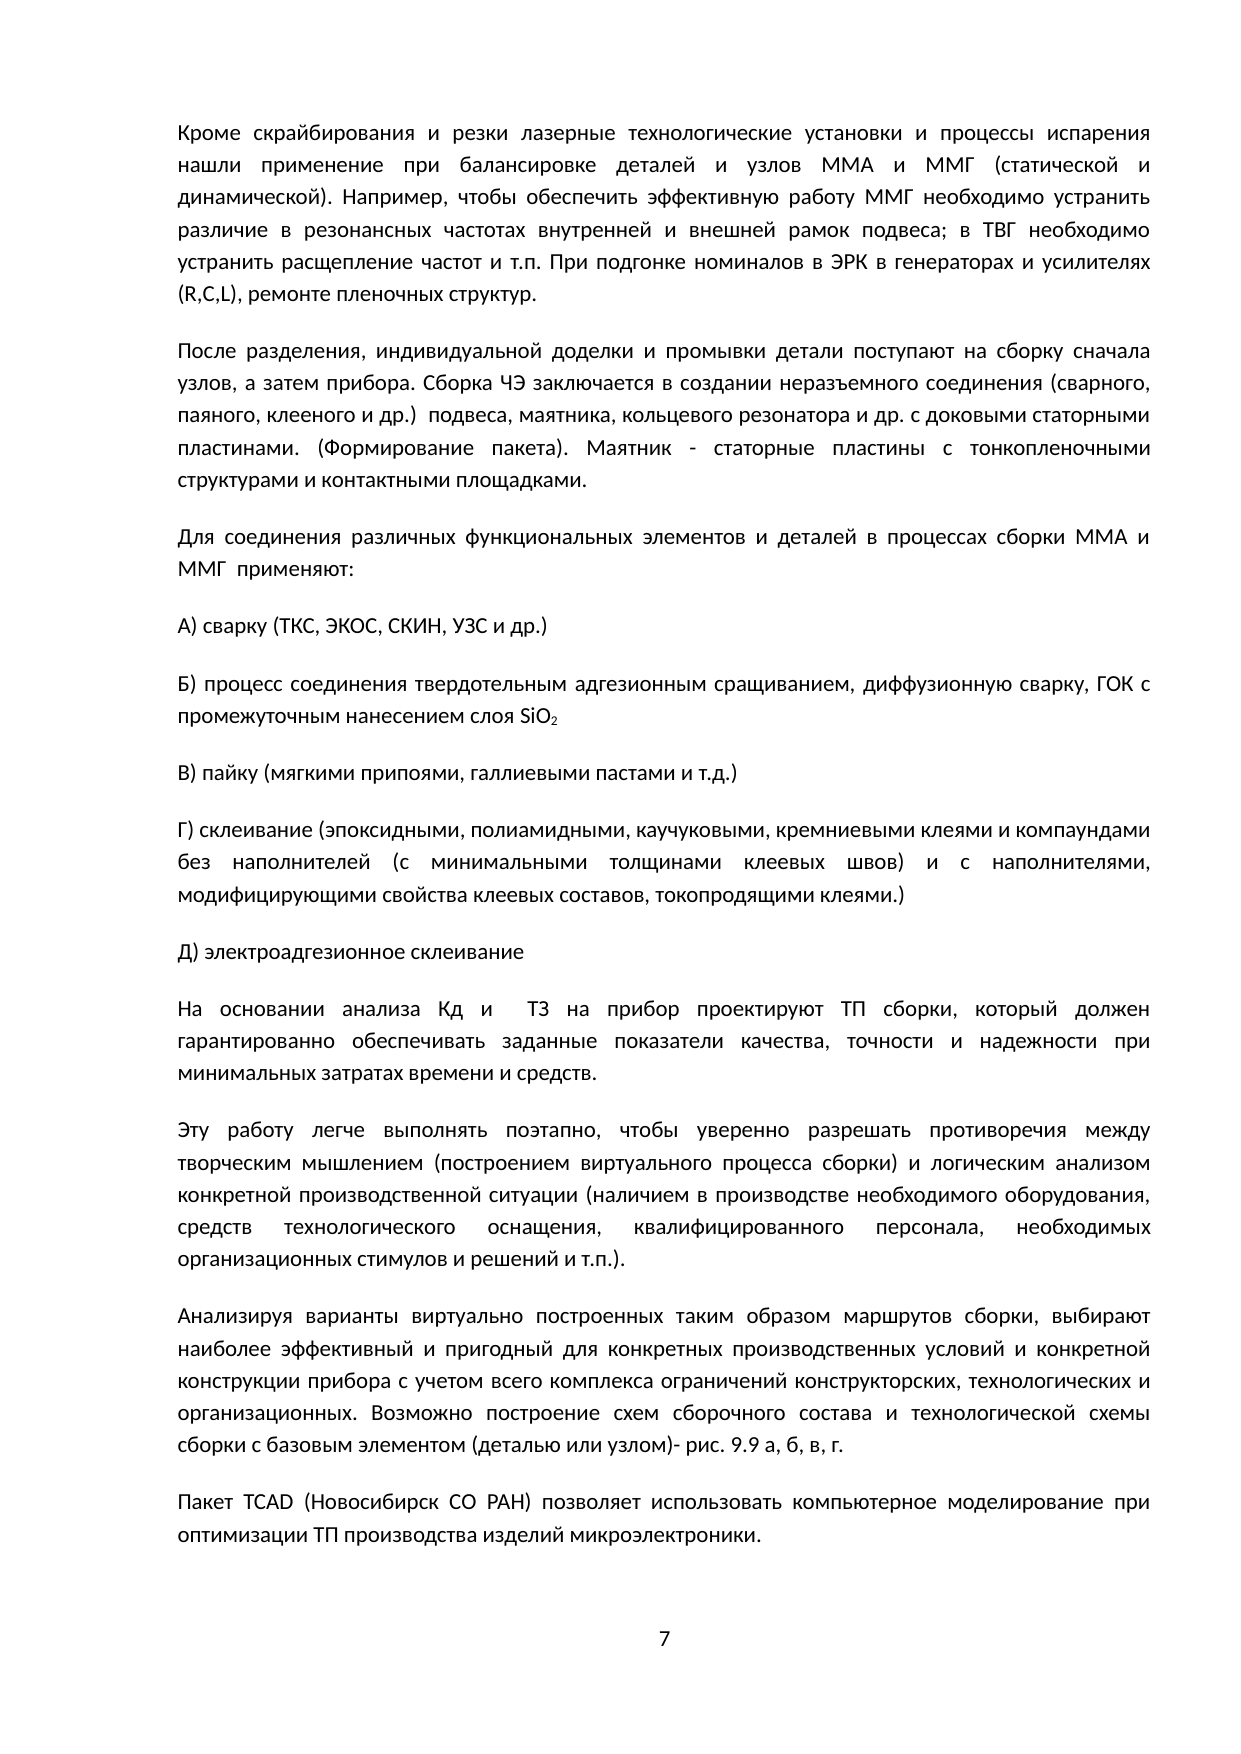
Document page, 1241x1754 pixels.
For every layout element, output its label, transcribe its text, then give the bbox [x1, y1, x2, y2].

text Д) электроадгезионное склеивание [177, 937, 1152, 965]
text Г) склеивание (эпоксидными, полиамидными, каучуковыми, кремниевыми клеями и компаундами без наполнителей (с минимальными толщинами клеевых швов) и с наполнителями, модифицирующими свойства клеевых составов, токопродящими клеями.) [177, 815, 1152, 908]
text А) сварку (ТКС, ЭКОС, СКИН, УЗС и др.) [177, 612, 1152, 639]
text Б) процесс соединения твердотельным адгезионным сращиванием, диффузионную сварку, ГОК с промежуточным нанесением слоя SiO2 [177, 669, 1152, 729]
text Анализируя варианты виртуально построенных таким образом маршрутов сборки, выбирают наиболее эффективный и пригодный для конкретных производственных условий и конкретной конструкции прибора с учетом всего комплекса ограничений конструкторских, технологических и организационных. Возможно построение схем сборочного состава и технологической схемы сборки с базовым элементом (деталью или узлом)- рис. 9.9 а, б, в, г. [177, 1302, 1152, 1458]
text Эту работу легче выполнять поэтапно, чтобы уверенно разрешать противоречия между творческим мышлением (построением виртуального процесса сборки) и логическим анализом конкретной производственной ситуации (наличием в производстве необходимого оборудования, средств технологического оснащения, квалифицированного персонала, необходимых организационных стимулов и решений и т.п.). [177, 1116, 1152, 1272]
text Для соединения различных функциональных элементов и деталей в процессах сборки ММА и ММГ применяют: [177, 522, 1152, 582]
text Кроме скрайбирования и резки лазерные технологические установки и процессы испарения нашли применение при балансировке деталей и узлов ММА и ММГ (статической и динамической). Например, чтобы обеспечить эффективную работу ММГ необходимо устранить различие в резонансных частотах внутренней и внешней рамок подвеса; в ТВГ необходимо устранить расщепление частот и т.п. При подгонке номиналов в ЭРК в генераторах и усилителях (R,C,L), ремонте пленочных структур. [177, 118, 1152, 307]
text На основании анализа Кд и ТЗ на прибор проектируют ТП сборки, который должен гарантированно обеспечивать заданные показатели качества, точности и надежности при минимальных затратах времени и средств. [177, 994, 1152, 1086]
text В) пайку (мягкими припоями, галлиевыми пастами и т.д.) [177, 758, 1152, 786]
text Пакет TCAD (Новосибирск СО РАН) позволяет использовать компьютерное моделирование при оптимизации ТП производства изделий микроэлектроники. [177, 1487, 1152, 1548]
text После разделения, индивидуальной доделки и промывки детали поступают на сборку сначала узлов, а затем прибора. Сборка ЧЭ заключается в создании неразъемного соединения (сварного, паяного, клееного и др.) подвеса, маятника, кольцевого резонатора и др. с доковыми статорными пластинами. (Формирование пакета). Маятник - статорные пластины с тонкопленочными структурами и контактными площадками. [177, 336, 1152, 493]
